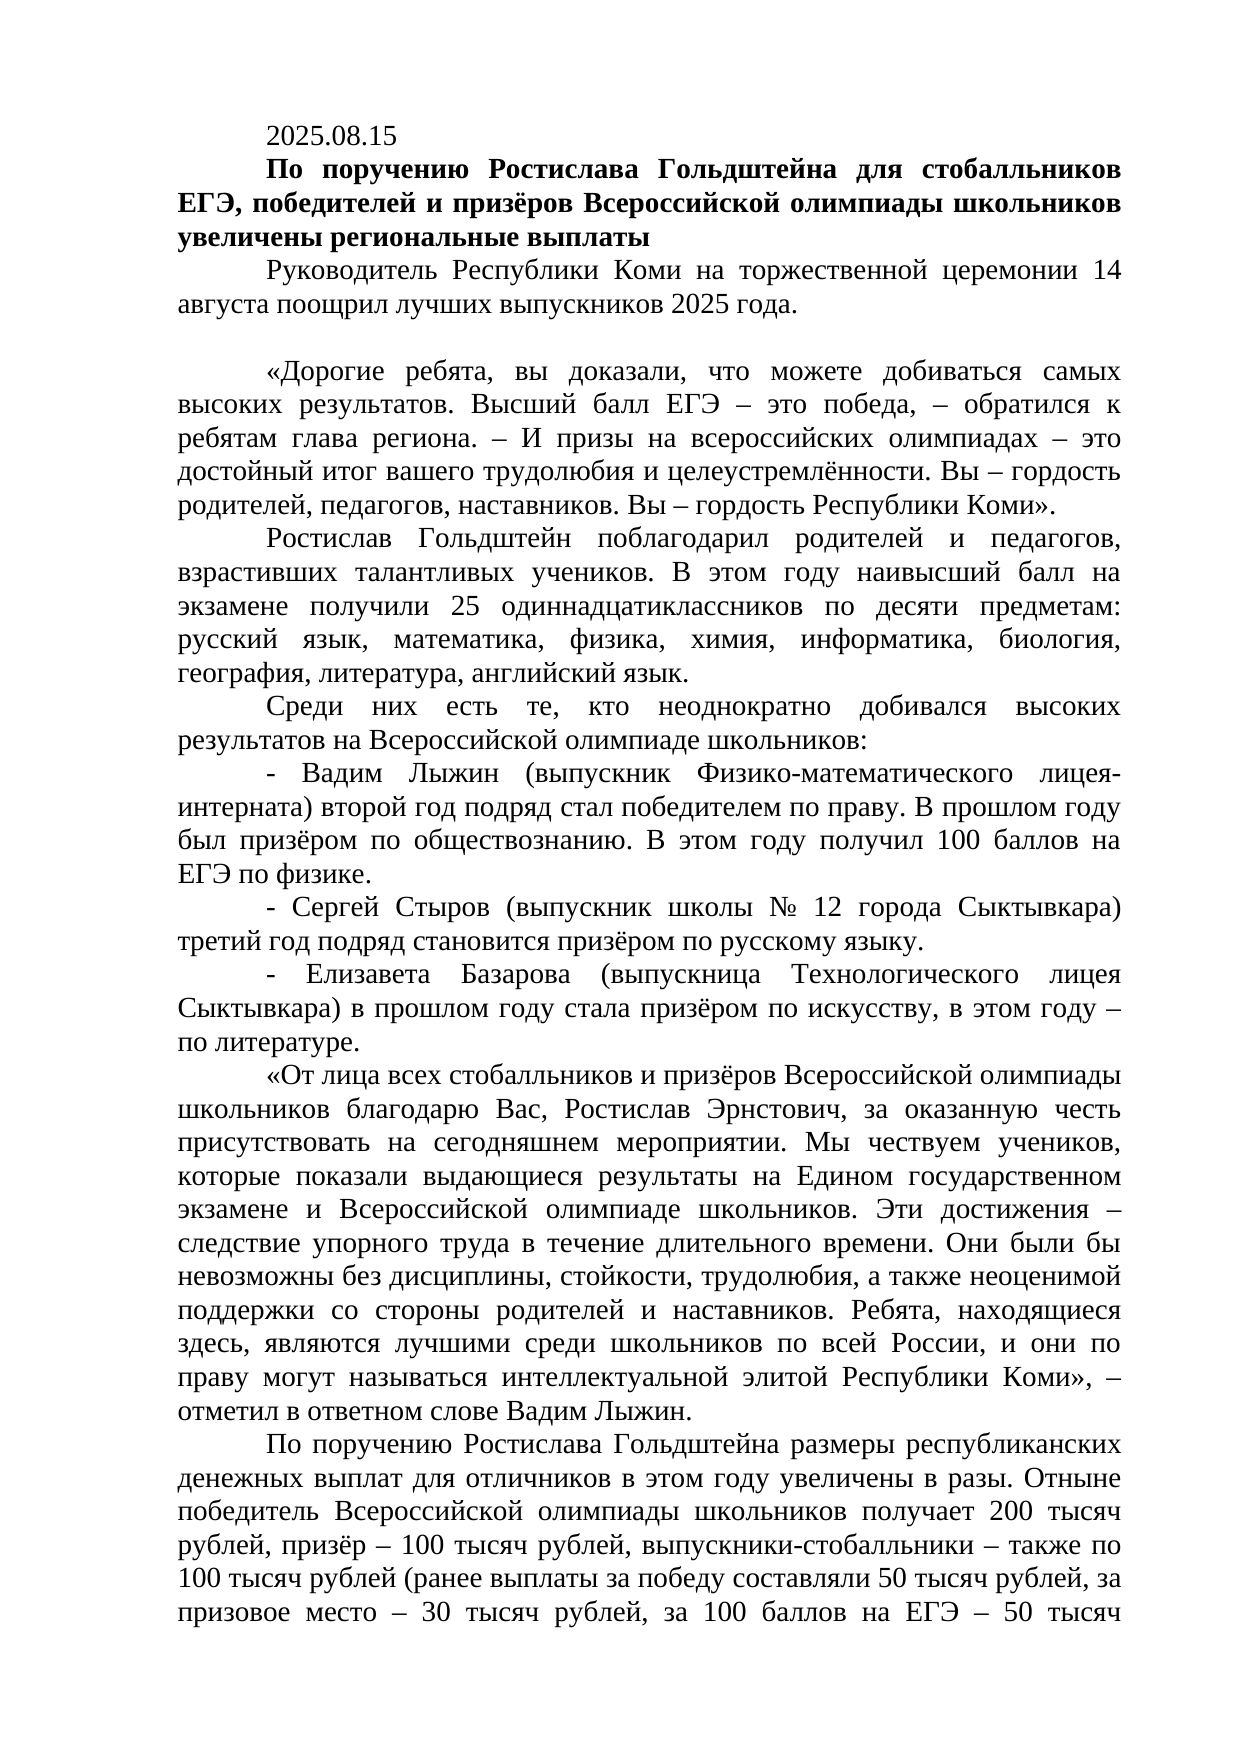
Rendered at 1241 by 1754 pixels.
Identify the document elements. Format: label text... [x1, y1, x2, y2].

text Среди них есть те, кто неоднократно добивался высоких результатов на Всероссийской олимпиаде школьников: [177, 688, 1122, 755]
text 2025.08.15 [177, 118, 1122, 152]
text По поручению Ростислава Гольдштейна для стобалльников ЕГЭ, победителей и призёров Всероссийской олимпиады школьников увеличены региональные выплаты [177, 152, 1122, 252]
text - Сергей Стыров (выпускник школы № 12 города Сыктывкара) третий год подряд становится призёром по русскому языку. [177, 889, 1122, 957]
text «Дорогие ребята, вы доказали, что можете добиваться самых высоких результатов. Высший балл ЕГЭ – это победа, – обратился к ребятам глава региона. – И призы на всероссийских олимпиадах – это достойный итог вашего трудолюбия и целеустремлённости. Вы – гордость родителей, педагогов, наставников. Вы – гордость Республики Коми». [177, 353, 1122, 521]
text По поручению Ростислава Гольдштейна размеры республиканских денежных выплат для отличников в этом году увеличены в разы. Отныне победитель Всероссийской олимпиады школьников получает 200 тысяч рублей, призёр – 100 тысяч рублей, выпускники-стобалльники – также по 100 тысяч рублей (ранее выплаты за победу составляли 50 тысяч рублей, за призовое место – 30 тысяч рублей, за 100 баллов на ЕГЭ – 50 тысяч [177, 1426, 1122, 1627]
text Руководитель Республики Коми на торжественной церемонии 14 августа поощрил лучших выпускников 2025 года. [177, 252, 1122, 319]
text Ростислав Гольдштейн поблагодарил родителей и педагогов, взрастивших талантливых учеников. В этом году наивысший балл на экзамене получили 25 одиннадцатиклассников по десяти предметам: русский язык, математика, физика, химия, информатика, биология, география, литература, английский язык. [177, 521, 1122, 688]
text «От лица всех стобалльников и призёров Всероссийской олимпиады школьников благодарю Вас, Ростислав Эрнстович, за оказанную честь присутствовать на сегодняшнем мероприятии. Мы чествуем учеников, которые показали выдающиеся результаты на Едином государственном экзамене и Всероссийской олимпиаде школьников. Эти достижения – следствие упорного труда в течение длительного времени. Они были бы невозможны без дисциплины, стойкости, трудолюбия, а также неоценимой поддержки со стороны родителей и наставников. Ребята, находящиеся здесь, являются лучшими среди школьников по всей России, и они по праву могут называться интеллектуальной элитой Республики Коми», – отметил в ответном слове Вадим Лыжин. [177, 1057, 1122, 1426]
text - Елизавета Базарова (выпускница Технологического лицея Сыктывкара) в прошлом году стала призёром по искусству, в этом году – по литературе. [177, 957, 1122, 1057]
text - Вадим Лыжин (выпускник Физико-математического лицея-интерната) второй год подряд стал победителем по праву. В прошлом году был призёром по обществознанию. В этом году получил 100 баллов на ЕГЭ по физике. [177, 755, 1122, 889]
